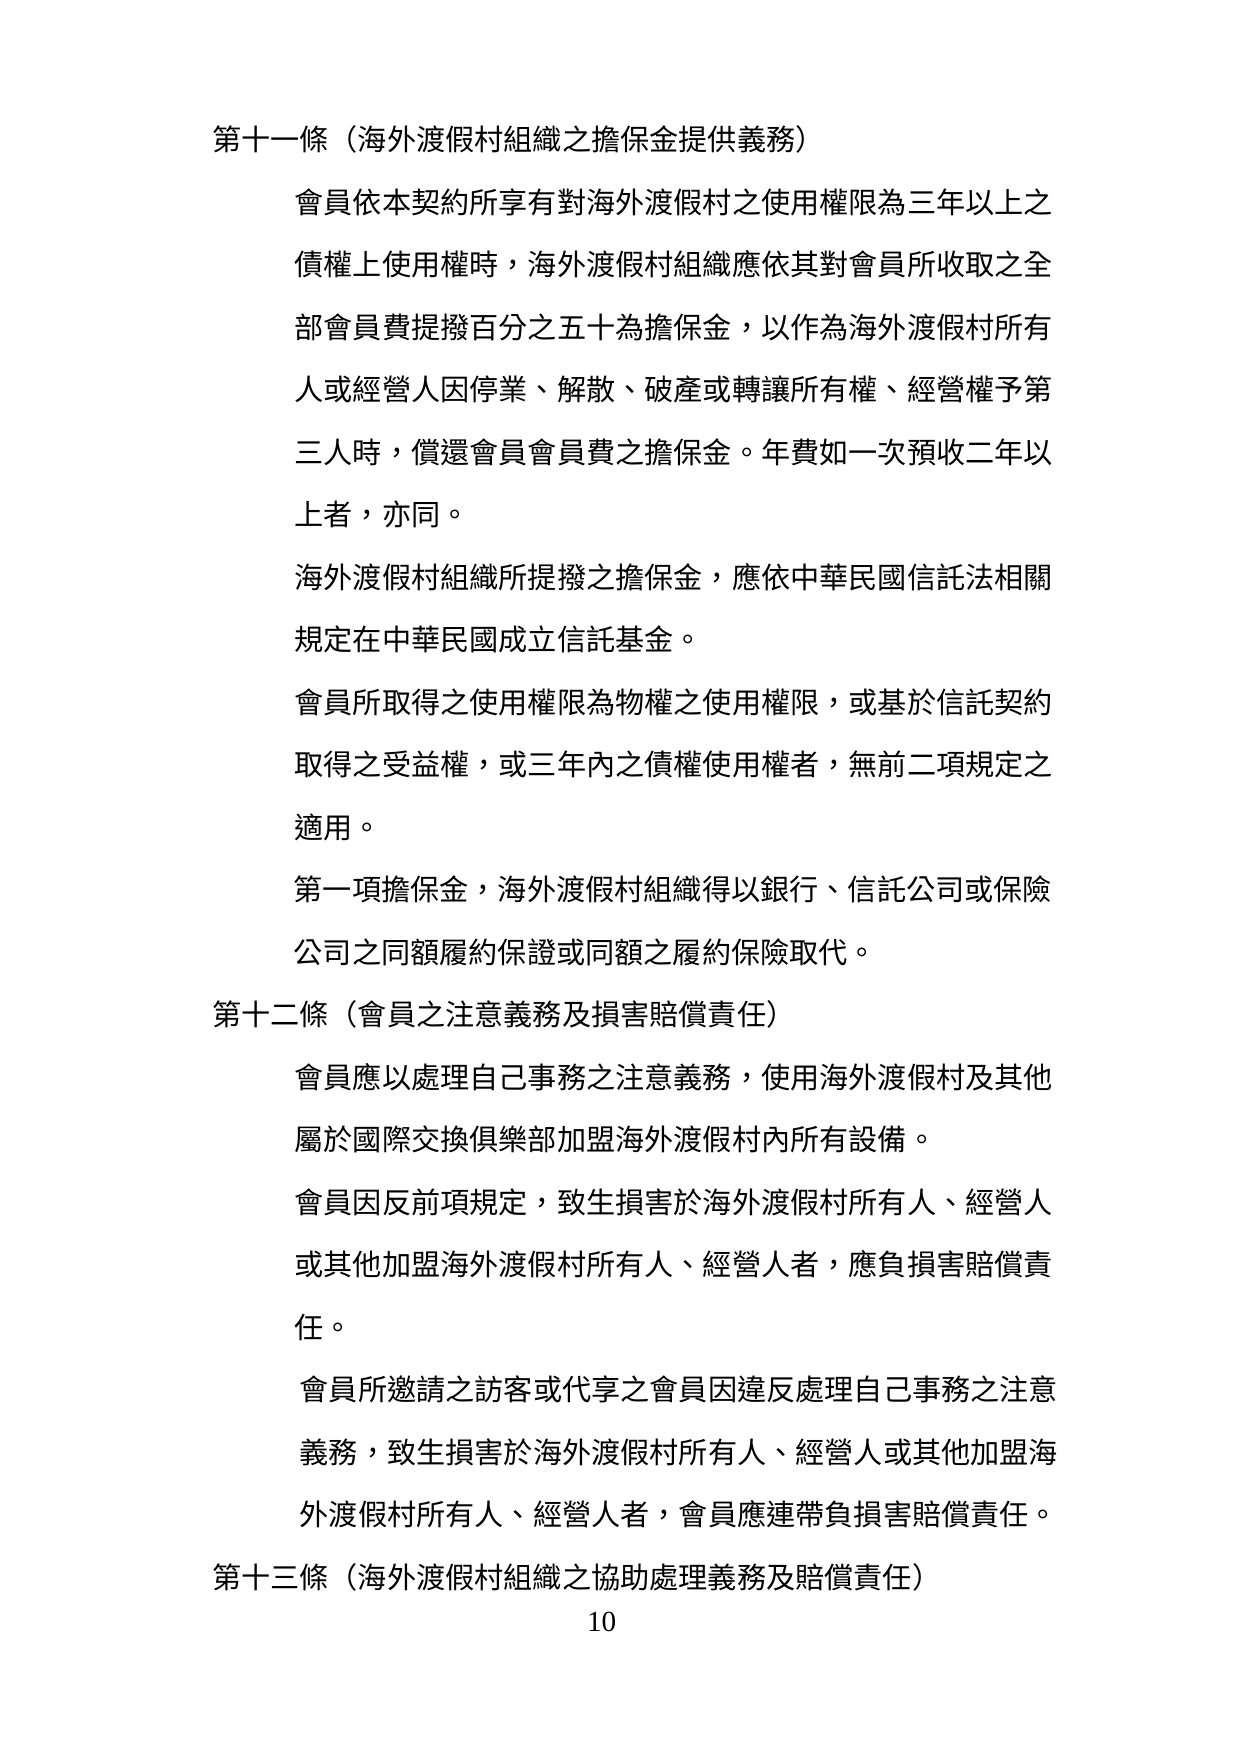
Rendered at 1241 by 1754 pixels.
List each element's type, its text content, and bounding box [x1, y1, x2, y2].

table_cell 第十一條（海外渡假村組織之擔保金提供義務） 會員依本契約所享有對海外渡假村之使用權限為三年以上之債權上使用權時，海外渡假村組織應依其對會員所收取之全部會員費提撥百分之五十為擔保金，以作為海外渡假村所有人或經營人因停業、解散、破產或轉讓所有權、經營權予第三人時，償還會員會員費之擔保金。年費如一次預收二年以上者，亦同。 海外渡假村組織所提撥之擔保金，應依中華民國信託法相關規定在中華民國成立信託基金。 會員所取得之使用權限為物權之使用權限，或基於信託契約取得之受益權，或三年內之債權使用權者，無前二項規定之適用。 第一項擔保金，海外渡假村組織得以銀行、信託公司或保險公司之同額履約保證或同額之履約保險取代。 [209, 96, 1071, 971]
table_cell 第十三條（海外渡假村組織之協助處理義務及賠償責任） [209, 1534, 1071, 1596]
table_cell 第十二條（會員之注意義務及損害賠償責任） 會員應以處理自己事務之注意義務，使用海外渡假村及其他屬於國際交換俱樂部加盟海外渡假村內所有設備。 會員因反前項規定，致生損害於海外渡假村所有人、經營人或其他加盟海外渡假村所有人、經營人者，應負損害賠償責任。 會員所邀請之訪客或代享之會員因違反處理自己事務之注意義務，致生損害於海外渡假村所有人、經營人或其他加盟海外渡假村所有人、經營人者，會員應連帶負損害賠償責任。 [209, 971, 1071, 1534]
